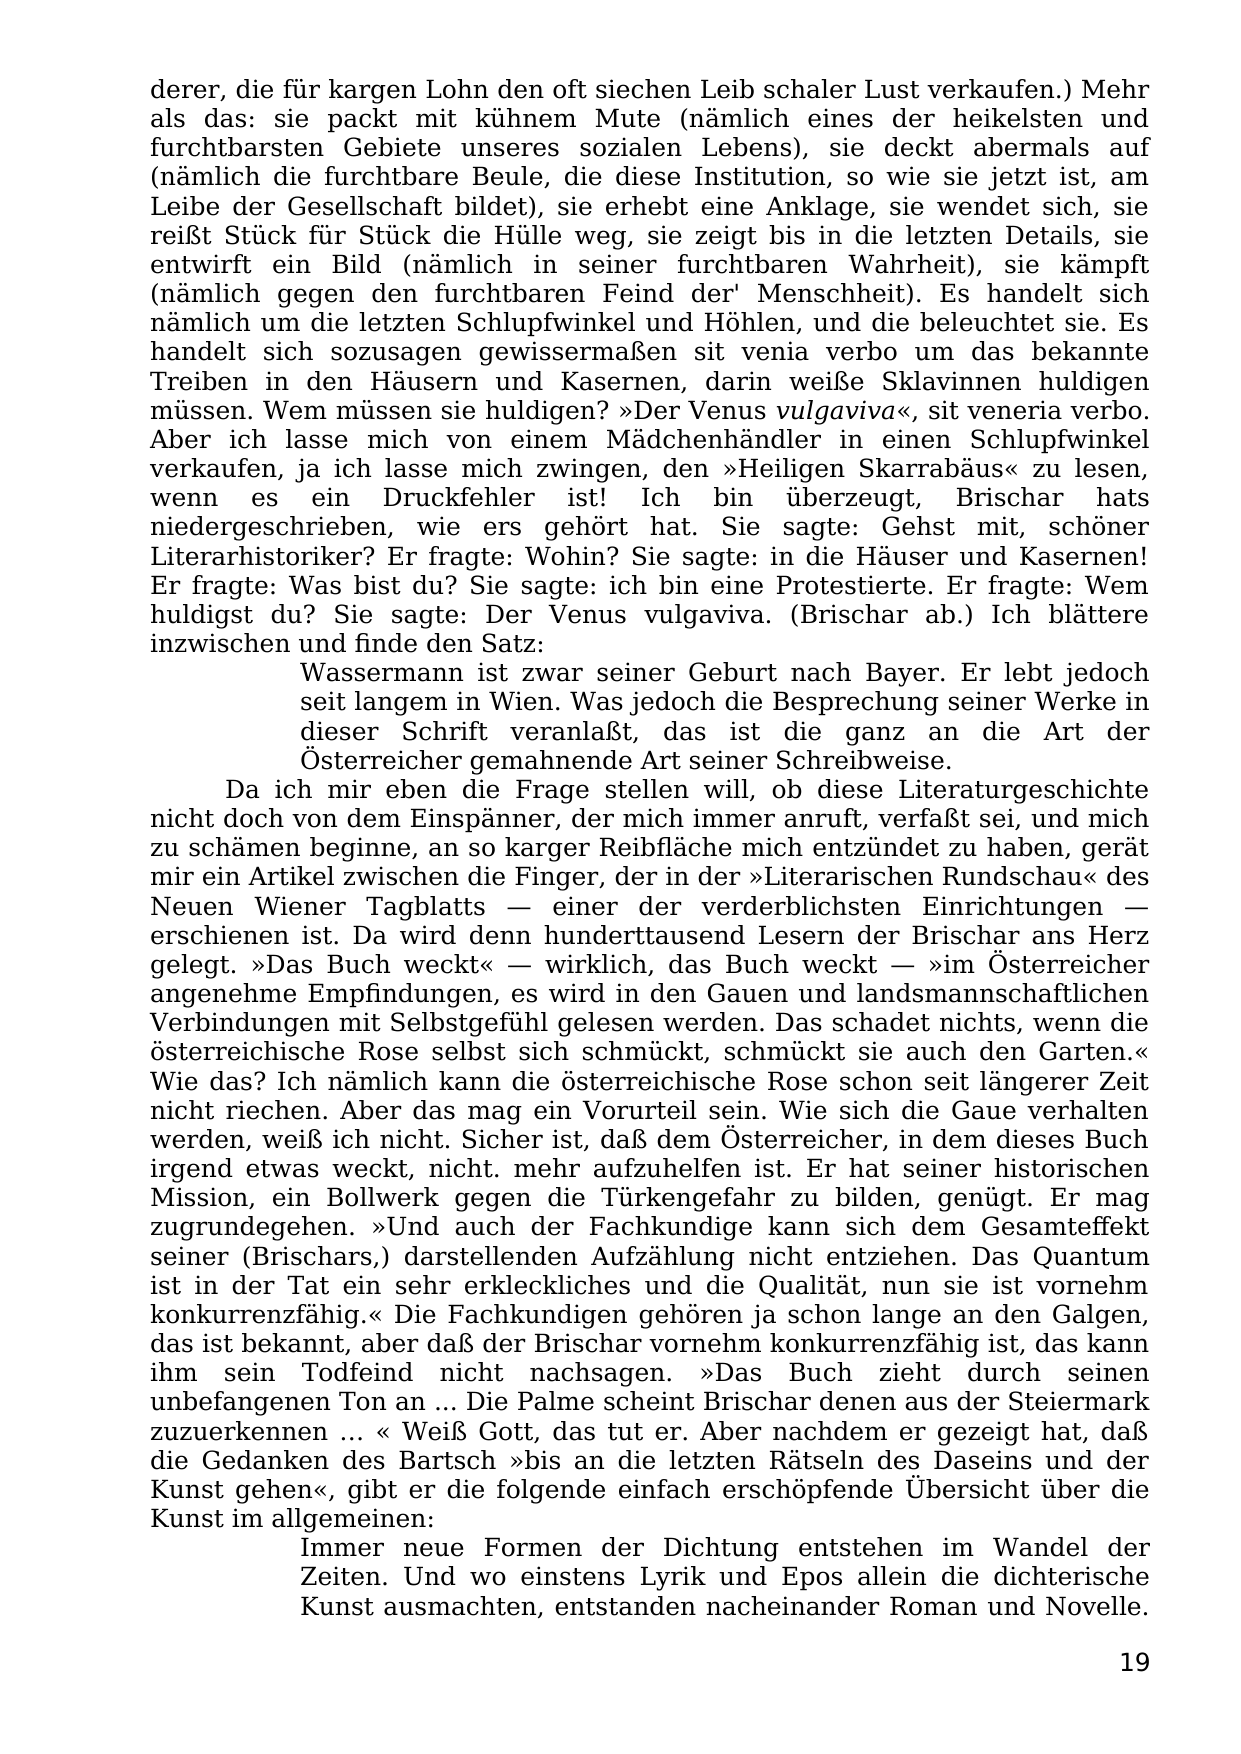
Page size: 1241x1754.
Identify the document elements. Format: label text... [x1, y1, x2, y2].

text Immer neue Formen der Dichtung entstehen im Wandel der Zeiten. Und wo einstens Lyrik und Epos allein die dichterische Kunst ausmachten, entstanden nacheinander Roman und Novelle. [300, 1533, 1151, 1621]
text derer, die für kargen Lohn den oft siechen Leib schaler Lust verkaufen.) Mehr als das: sie packt mit kühnem Mute (nämlich eines der heikelsten und furchtbarsten Gebiete unseres sozialen Lebens), sie deckt abermals auf (nämlich die furchtbare Beule, die diese Institution, so wie sie jetzt ist, am Leibe der Gesellschaft bildet), sie erhebt eine Anklage, sie wendet sich, sie reißt Stück für Stück die Hülle weg, sie zeigt bis in die letzten Details, sie entwirft ein Bild (nämlich in seiner furchtbaren Wahrheit), sie kämpft (nämlich gegen den furchtbaren Feind der' Menschheit). Es handelt sich nämlich um die letzten Schlupfwinkel und Höhlen, und die beleuchtet sie. Es handelt sich sozusagen gewissermaßen sit venia verbo um das bekannte Treiben in den Häusern und Kasernen, darin weiße Sklavinnen huldigen müssen. Wem müssen sie huldigen? »Der Venus vulgaviva«, sit veneria verbo. Aber ich lasse mich von einem Mädchenhändler in einen Schlupfwinkel verkaufen, ja ich lasse mich zwingen, den »Heiligen Skarrabäus« zu lesen, wenn es ein Druckfehler ist! Ich bin überzeugt, Brischar hats niedergeschrieben, wie ers gehört hat. Sie sagte: Gehst mit, schöner Literarhistoriker? Er fragte: Wohin? Sie sagte: in die Häuser und Kasernen! Er fragte: Was bist du? Sie sagte: ich bin eine Protestierte. Er fragte: Wem huldigst du? Sie sagte: Der Venus vulgaviva. (Brischar ab.) Ich blättere inzwischen und finde den Satz: [150, 75, 1151, 658]
text Wassermann ist zwar seiner Geburt nach Bayer. Er lebt jedoch seit langem in Wien. Was jedoch die Besprechung seiner Werke in dieser Schrift veranlaßt, das ist die ganz an die Art der Österreicher gemahnende Art seiner Schreibweise. [300, 658, 1151, 775]
text Da ich mir eben die Frage stellen will, ob diese Literaturgeschichte nicht doch von dem Einspänner, der mich immer anruft, verfaßt sei, und mich zu schämen beginne, an so karger Reibfläche mich entzündet zu haben, gerät mir ein Artikel zwischen die Finger, der in der »Literarischen Rundschau« des Neuen Wiener Tagblatts — einer der verderblichsten Einrichtungen — erschienen ist. Da wird denn hunderttausend Lesern der Brischar ans Herz gelegt. »Das Buch weckt« — wirklich, das Buch weckt — »im Österreicher angenehme Empfindungen, es wird in den Gauen und landsmannschaftlichen Verbindungen mit Selbstgefühl gelesen werden. Das schadet nichts, wenn die österreichische Rose selbst sich schmückt, schmückt sie auch den Garten.« Wie das? Ich nämlich kann die österreichische Rose schon seit längerer Zeit nicht riechen. Aber das mag ein Vorurteil sein. Wie sich die Gaue verhalten werden, weiß ich nicht. Sicher ist, daß dem Österreicher, in dem dieses Buch irgend etwas weckt, nicht. mehr aufzuhelfen ist. Er hat seiner historischen Mission, ein Bollwerk gegen die Türkengefahr zu bilden, genügt. Er mag zugrundegehen. »Und auch der Fachkundige kann sich dem Gesamteffekt seiner (Bri­schars,) darstellenden Aufzählung nicht entziehen. Das Quantum ist in der Tat ein sehr erkleckliches und die Qualität, nun sie ist vornehm konkurrenzfähig.« Die Fachkundigen gehören ja schon lange an den Galgen, das ist bekannt, aber daß der Brischar vornehm konkurrenzfähig ist, das kann ihm sein Todfeind nicht nachsagen. »Das Buch zieht durch seinen unbefangenen Ton an ... Die Palme scheint Brischar denen aus der Steiermark zuzuerkennen … « Weiß Gott, das tut er. Aber nachdem er gezeigt hat, daß die Gedanken des Bartsch »bis an die letzten Rätseln des Daseins und der Kunst gehen«, gibt er die folgende einfach erschöpfende Übersicht über die Kunst im allgemeinen: [150, 775, 1151, 1533]
